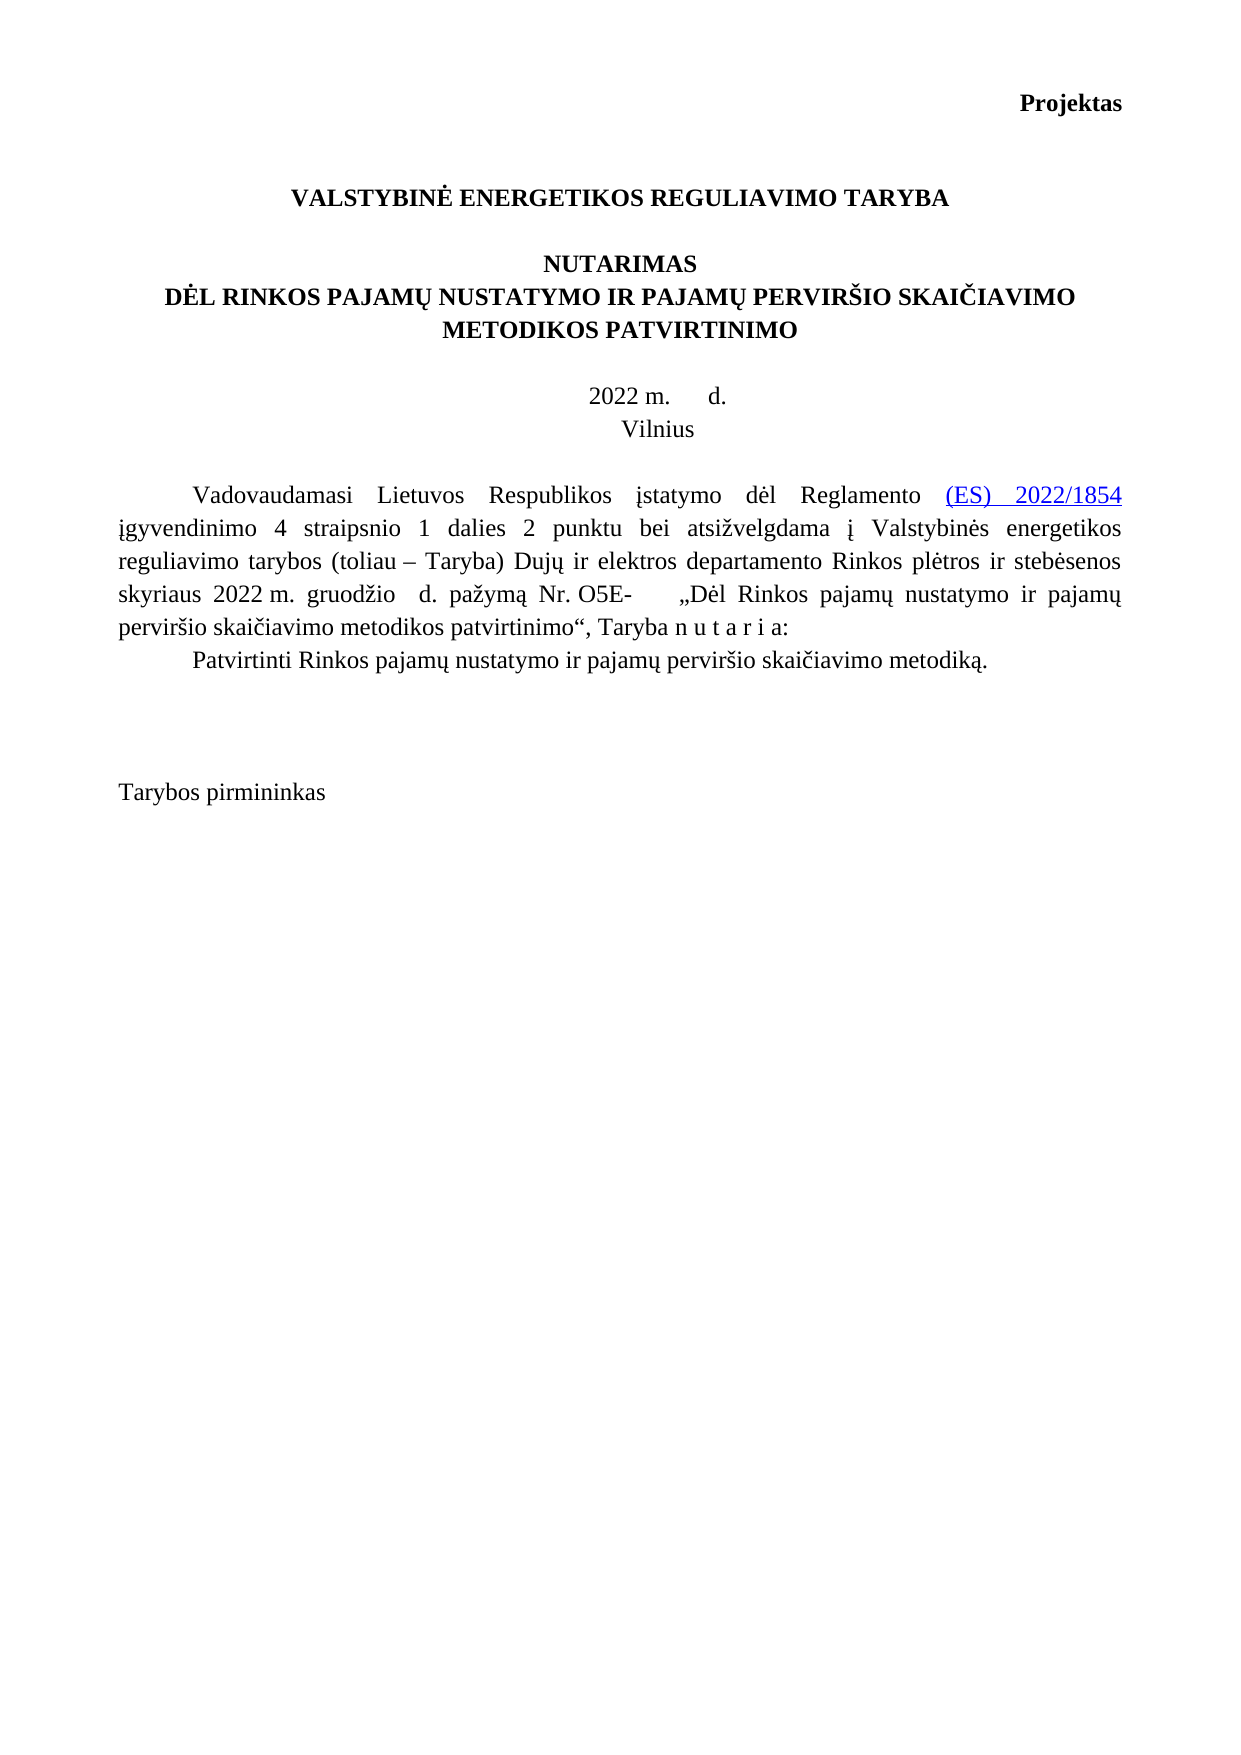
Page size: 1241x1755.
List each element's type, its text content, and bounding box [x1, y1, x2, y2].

text Patvirtinti Rinkos pajamų nustatymo ir pajamų perviršio skaičiavimo metodiką. [118, 645, 1122, 674]
text Vilnius [118, 414, 1122, 442]
text DĖL RINKOS PAJAMŲ NUSTATYMO IR PAJAMŲ PERVIRŠIO SKAIČIAVIMO METODIKOS PATVIRTINIMO [118, 282, 1122, 343]
text NUTARIMAS [118, 249, 1122, 277]
text VALSTYBINĖ ENERGETIKOS REGULIAVIMO TARYBA [118, 183, 1122, 211]
text Vadovaudamasi Lietuvos Respublikos įstatymo dėl Reglamento (ES) 2022/1854 įgyvendinimo 4 straipsnio 1 dalies 2 punktu bei atsižvelgdama į Valstybinės energetikos reguliavimo tarybos (toliau – Taryba) Dujų ir elektros departamento Rinkos plėtros ir stebėsenos skyriaus 2022 m. gruodžio d. pažymą Nr. O5E- „Dėl Rinkos pajamų nustatymo ir pajamų perviršio skaičiavimo metodikos patvirtinimo“, Taryba nutaria: [118, 480, 1122, 641]
text Projektas [118, 88, 1122, 117]
text 2022 m. d. [118, 381, 1122, 409]
text Tarybos pirmininkas [118, 777, 1122, 806]
